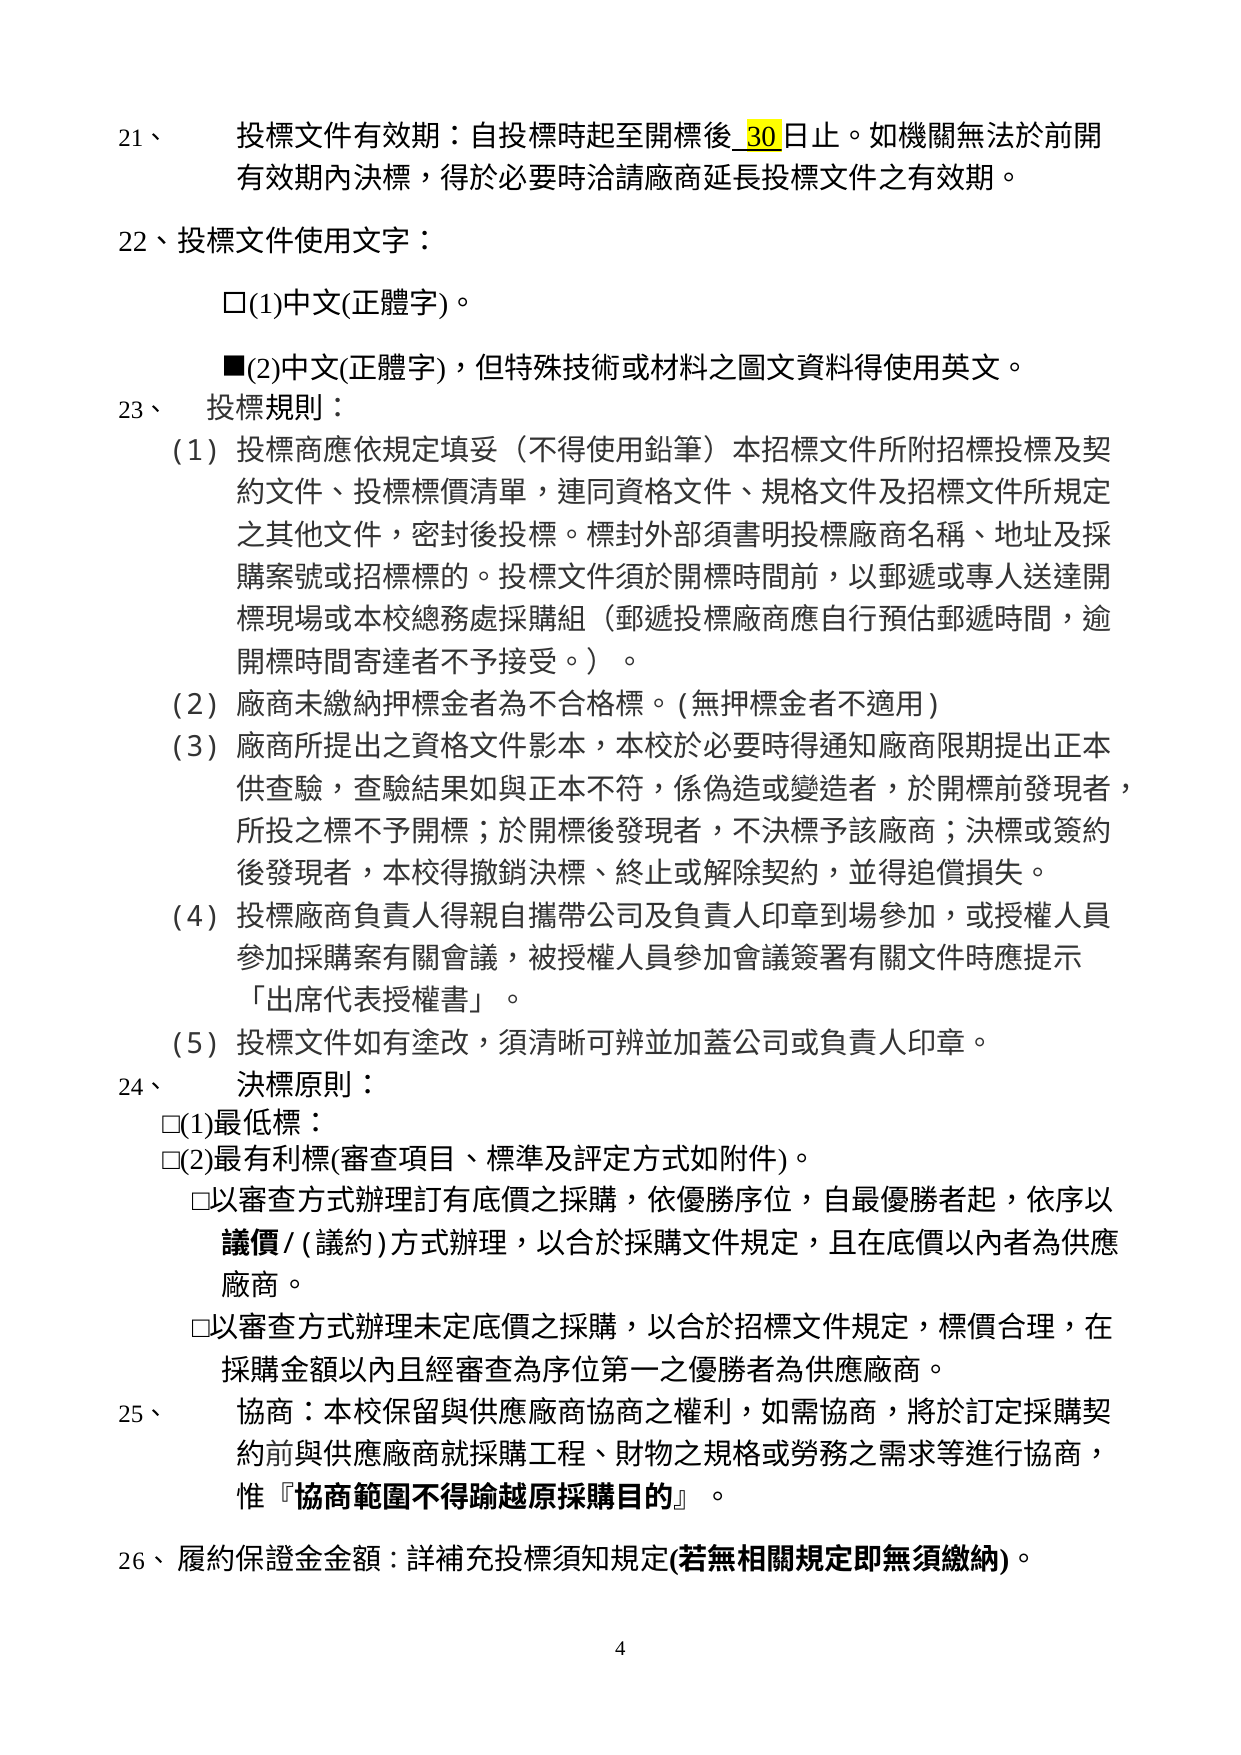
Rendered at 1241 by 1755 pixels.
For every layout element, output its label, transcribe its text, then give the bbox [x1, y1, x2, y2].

list 協商：本校保留與供應廠商協商之權利，如需協商，將於訂定採購契約前與供應廠商就採購工程、財物之規格或勞務之需求等進行協商，惟『協商範圍不得踰越原採購目的』。 [118, 1388, 1122, 1515]
list 投標廠商負責人得親自攜帶公司及負責人印章到場參加，或授權人員參加採購案有關會議，被授權人員參加會議簽署有關文件時應提示「出席代表授權書」。 [168, 892, 1122, 1019]
text (1)中文(正體字)。 [221, 259, 1122, 322]
text □(2)最有利標(審查項目、標準及評定方式如附件)。 [162, 1140, 1122, 1177]
list 投標商應依規定填妥（不得使用鉛筆）本招標文件所附招標投標及契約文件、投標標價清單，連同資格文件、規格文件及招標文件所規定之其他文件，密封後投標。標封外部須書明投標廠商名稱、地址及採購案號或招標標的。投標文件須於開標時間前，以郵遞或專人送達開標現場或本校總務處採購組（郵遞投標廠商應自行預估郵遞時間，逾開標時間寄達者不予接受。）。 [168, 427, 1122, 681]
list 履約保證金金額：詳補充投標須知規定(若無相關規定即無須繳納)。 [118, 1515, 1122, 1578]
list 投標文件如有塗改，須清晰可辨並加蓋公司或負責人印章。 [168, 1019, 1122, 1062]
list 廠商所提出之資格文件影本，本校於必要時得通知廠商限期提出正本供查驗，查驗結果如與正本不符，係偽造或變造者，於開標前發現者，所投之標不予開標；於開標後發現者，不決標予該廠商；決標或簽約後發現者，本校得撤銷決標、終止或解除契約，並得追償損失。 [168, 723, 1122, 892]
text □(1)最低標： [162, 1104, 1122, 1140]
text □以審查方式辦理訂有底價之採購，依優勝序位，自最優勝者起，依序以議價/(議約)方式辦理，以合於採購文件規定，且在底價以內者為供應廠商。 [192, 1177, 1122, 1304]
list 廠商未繳納押標金者為不合格標。(無押標金者不適用) [168, 681, 1122, 723]
text ■(2)中文(正體字)，但特殊技術或材料之圖文資料得使用英文。 [221, 322, 1122, 384]
text □以審查方式辦理未定底價之採購，以合於招標文件規定，標價合理，在採購金額以內且經審查為序位第一之優勝者為供應廠商。 [192, 1304, 1122, 1388]
list 決標原則： [118, 1062, 1122, 1104]
list 投標規則： [118, 384, 1122, 427]
list 投標文件使用文字： [118, 197, 1122, 259]
list 投標文件有效期：自投標時起至開標後 30日止。如機關無法於前開有效期內決標，得於必要時洽請廠商延長投標文件之有效期。 [118, 112, 1122, 197]
